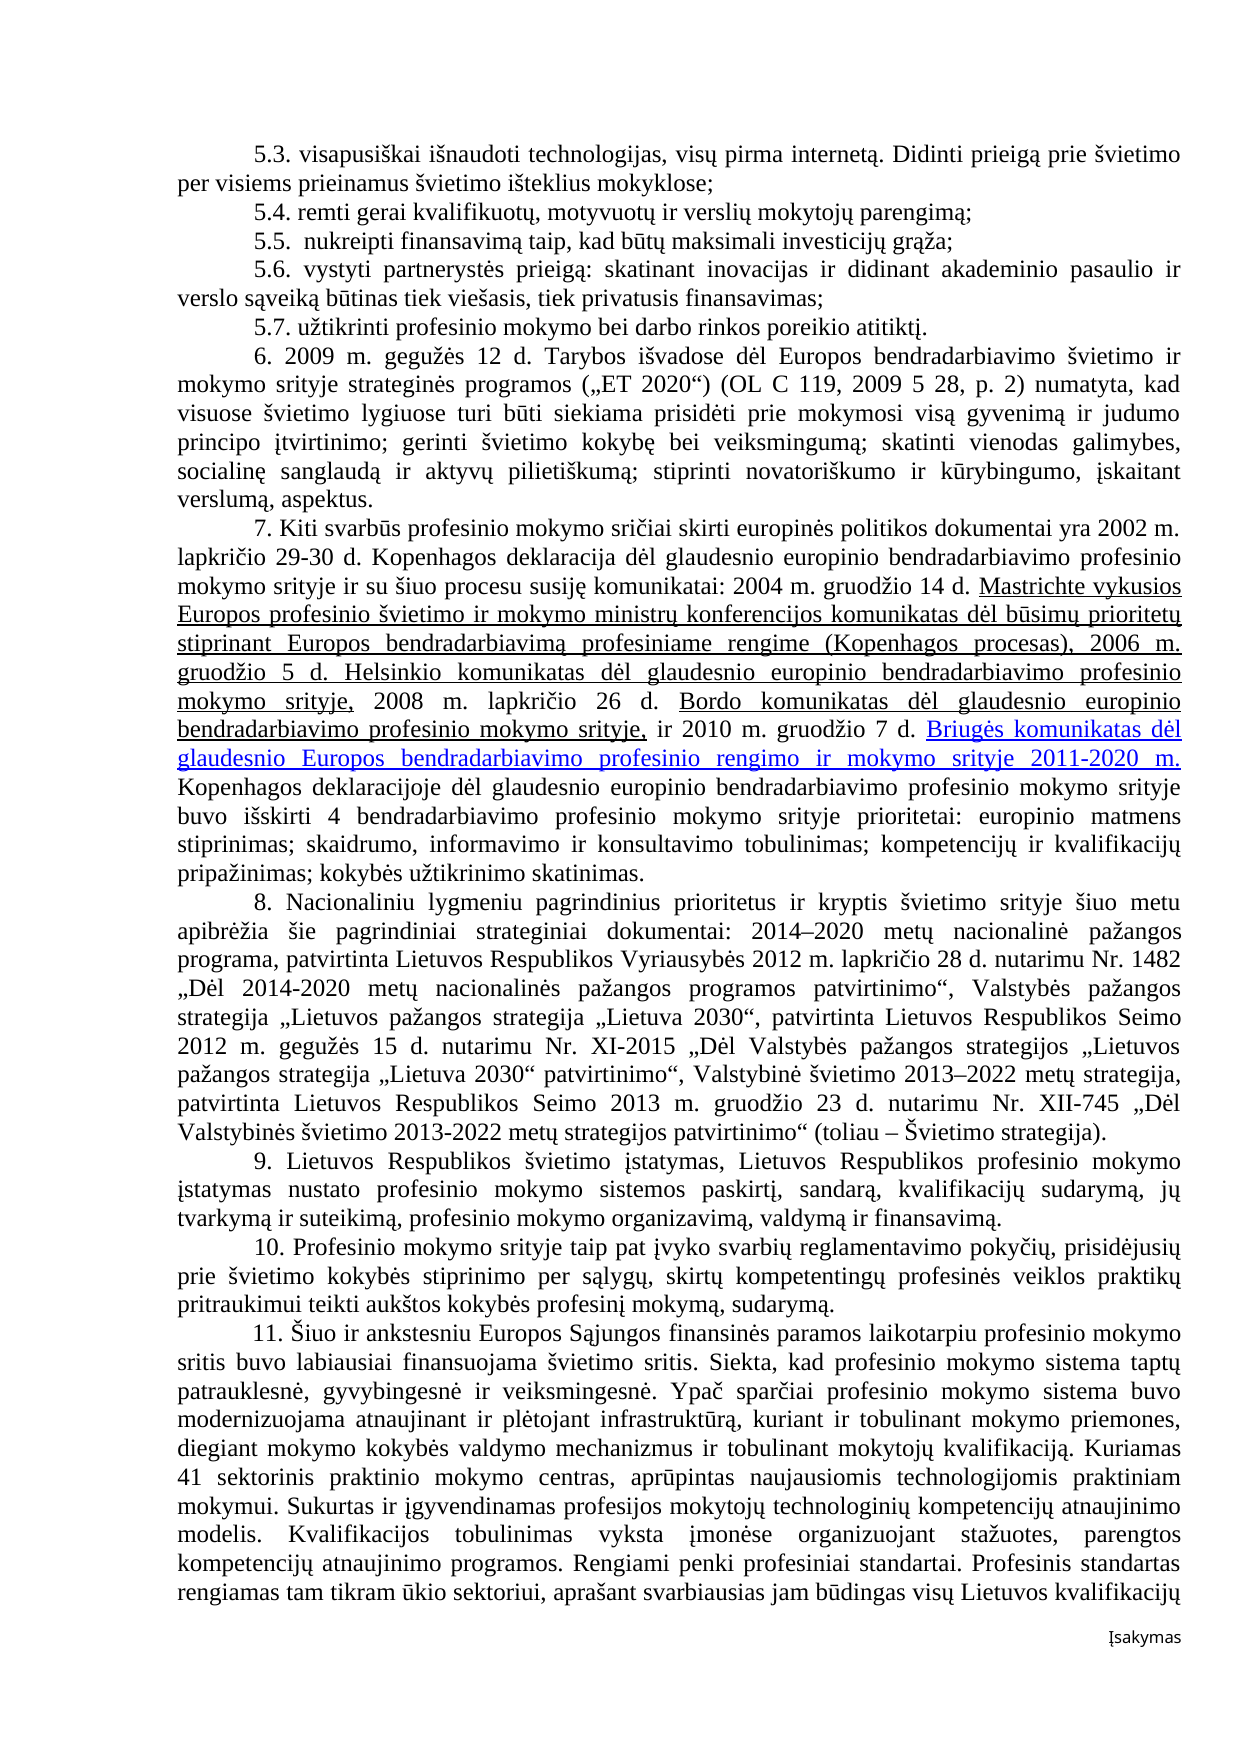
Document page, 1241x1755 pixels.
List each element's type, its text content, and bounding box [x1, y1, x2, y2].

text 10. Profesinio mokymo srityje taip pat įvyko svarbių reglamentavimo pokyčių, prisidėjusių prie švietimo kokybės stiprinimo per sąlygų, skirtų kompetentingų profesinės veiklos praktikų pritraukimui teikti aukštos kokybės profesinį mokymą, sudarymą. [177, 1232, 1182, 1318]
text 7. Kiti svarbūs profesinio mokymo sričiai skirti europinės politikos dokumentai yra 2002 m. lapkričio 29-30 d. Kopenhagos deklaracija dėl glaudesnio europinio bendradarbiavimo profesinio mokymo srityje ir su šiuo procesu susiję komunikatai: 2004 m. gruodžio 14 d. Mastrichte vykusios Europos profesinio švietimo ir mokymo ministrų konferencijos komunikatas dėl būsimų prioritetų [177, 513, 1182, 624]
text 5.3. visapusiškai išnaudoti technologijas, visų pirma internetą. Didinti prieigą prie švietimo per visiems prieinamus švietimo išteklius mokyklose; [177, 139, 1182, 197]
text 5.4. remti gerai kvalifikuotų, motyvuotų ir verslių mokytojų parengimą; [177, 197, 1182, 226]
text 11. Šiuo ir ankstesniu Europos Sąjungos finansinės paramos laikotarpiu profesinio mokymo sritis buvo labiausiai finansuojama švietimo sritis. Siekta, kad profesinio mokymo sistema taptų patrauklesnė, gyvybingesnė ir veiksmingesnė. Ypač sparčiai profesinio mokymo sistema buvo modernizuojama atnaujinant ir plėtojant infrastruktūrą, kuriant ir tobulinant mokymo priemones, diegiant mokymo kokybės valdymo mechanizmus ir tobulinant mokytojų kvalifikaciją. Kuriamas 41 sektorinis praktinio mokymo centras, aprūpintas naujausiomis technologijomis praktiniam mokymui. Sukurtas ir įgyvendinamas profesijos mokytojų technologinių kompetencijų atnaujinimo modelis. Kvalifikacijos tobulinimas vyksta įmonėse organizuojant stažuotes, parengtos kompetencijų atnaujinimo programos. Rengiami penki profesiniai standartai. Profesinis standartas rengiamas tam tikram ūkio sektoriui, aprašant svarbiausias jam būdingas visų Lietuvos kvalifikacijų [177, 1318, 1182, 1606]
text gruodžio 5 d. Helsinkio komunikatas dėl glaudesnio europinio bendradarbiavimo profesinio [177, 655, 1182, 682]
text 6. 2009 m. gegužės 12 d. Tarybos išvadose dėl Europos bendradarbiavimo švietimo ir mokymo srityje strateginės programos („ET 2020“) (OL C 119, 2009 5 28, p. 2) numatyta, kad visuose švietimo lygiuose turi būti siekiama prisidėti prie mokymosi visą gyvenimą ir judumo principo įtvirtinimo; gerinti švietimo kokybę bei veiksmingumą; skatinti vienodas galimybes, socialinę sanglaudą ir aktyvų pilietiškumą; stiprinti novatoriškumo ir kūrybingumo, įskaitant verslumą, aspektus. [177, 341, 1182, 513]
text mokymo srityje, 2008 m. lapkričio 26 d. Bordo komunikatas dėl glaudesnio europinio bendradarbiavimo profesinio mokymo srityje, ir 2010 m. gruodžio 7 d. Briugės komunikatas dėl glaudesnio Europos bendradarbiavimo profesinio rengimo ir mokymo srityje 2011-2020 m. Kopenhagos deklaracijoje dėl glaudesnio europinio bendradarbiavimo profesinio mokymo srityje buvo išskirti 4 bendradarbiavimo profesinio mokymo srityje prioritetai: europinio matmens stiprinimas; skaidrumo, informavimo ir konsultavimo tobulinimas; kompetencijų ir kvalifikacijų pripažinimas; kokybės užtikrinimo skatinimas. [177, 683, 1182, 887]
text 5.6. vystyti partnerystės prieigą: skatinant inovacijas ir didinant akademinio pasaulio ir verslo sąveiką būtinas tiek viešasis, tiek privatusis finansavimas; [177, 254, 1182, 312]
text 8. Nacionaliniu lygmeniu pagrindinius prioritetus ir kryptis švietimo srityje šiuo metu apibrėžia šie pagrindiniai strateginiai dokumentai: 2014–2020 metų nacionalinė pažangos programa, patvirtinta Lietuvos Respublikos Vyriausybės 2012 m. lapkričio 28 d. nutarimu Nr. 1482 „Dėl 2014-2020 metų nacionalinės pažangos programos patvirtinimo“, Valstybės pažangos strategija „Lietuvos pažangos strategija „Lietuva 2030“, patvirtinta Lietuvos Respublikos Seimo 2012 m. gegužės 15 d. nutarimu Nr. XI-2015 „Dėl Valstybės pažangos strategijos „Lietuvos pažangos strategija „Lietuva 2030“ patvirtinimo“, Valstybinė švietimo 2013–2022 metų strategija, patvirtinta Lietuvos Respublikos Seimo 2013 m. gruodžio 23 d. nutarimu Nr. XII-745 „Dėl Valstybinės švietimo 2013-2022 metų strategijos patvirtinimo“ (toliau – Švietimo strategija). [177, 887, 1182, 1146]
text 5.5. nukreipti finansavimą taip, kad būtų maksimali investicijų grąža; [177, 226, 1182, 254]
text 9. Lietuvos Respublikos švietimo įstatymas, Lietuvos Respublikos profesinio mokymo įstatymas nustato profesinio mokymo sistemos paskirtį, sandarą, kvalifikacijų sudarymą, jų tvarkymą ir suteikimą, profesinio mokymo organizavimą, valdymą ir finansavimą. [177, 1146, 1182, 1232]
text 5.7. užtikrinti profesinio mokymo bei darbo rinkos poreikio atitiktį. [177, 312, 1182, 341]
text stiprinant Europos bendradarbiavimą profesiniame rengime (Kopenhagos procesas), 2006 m. [177, 626, 1182, 653]
